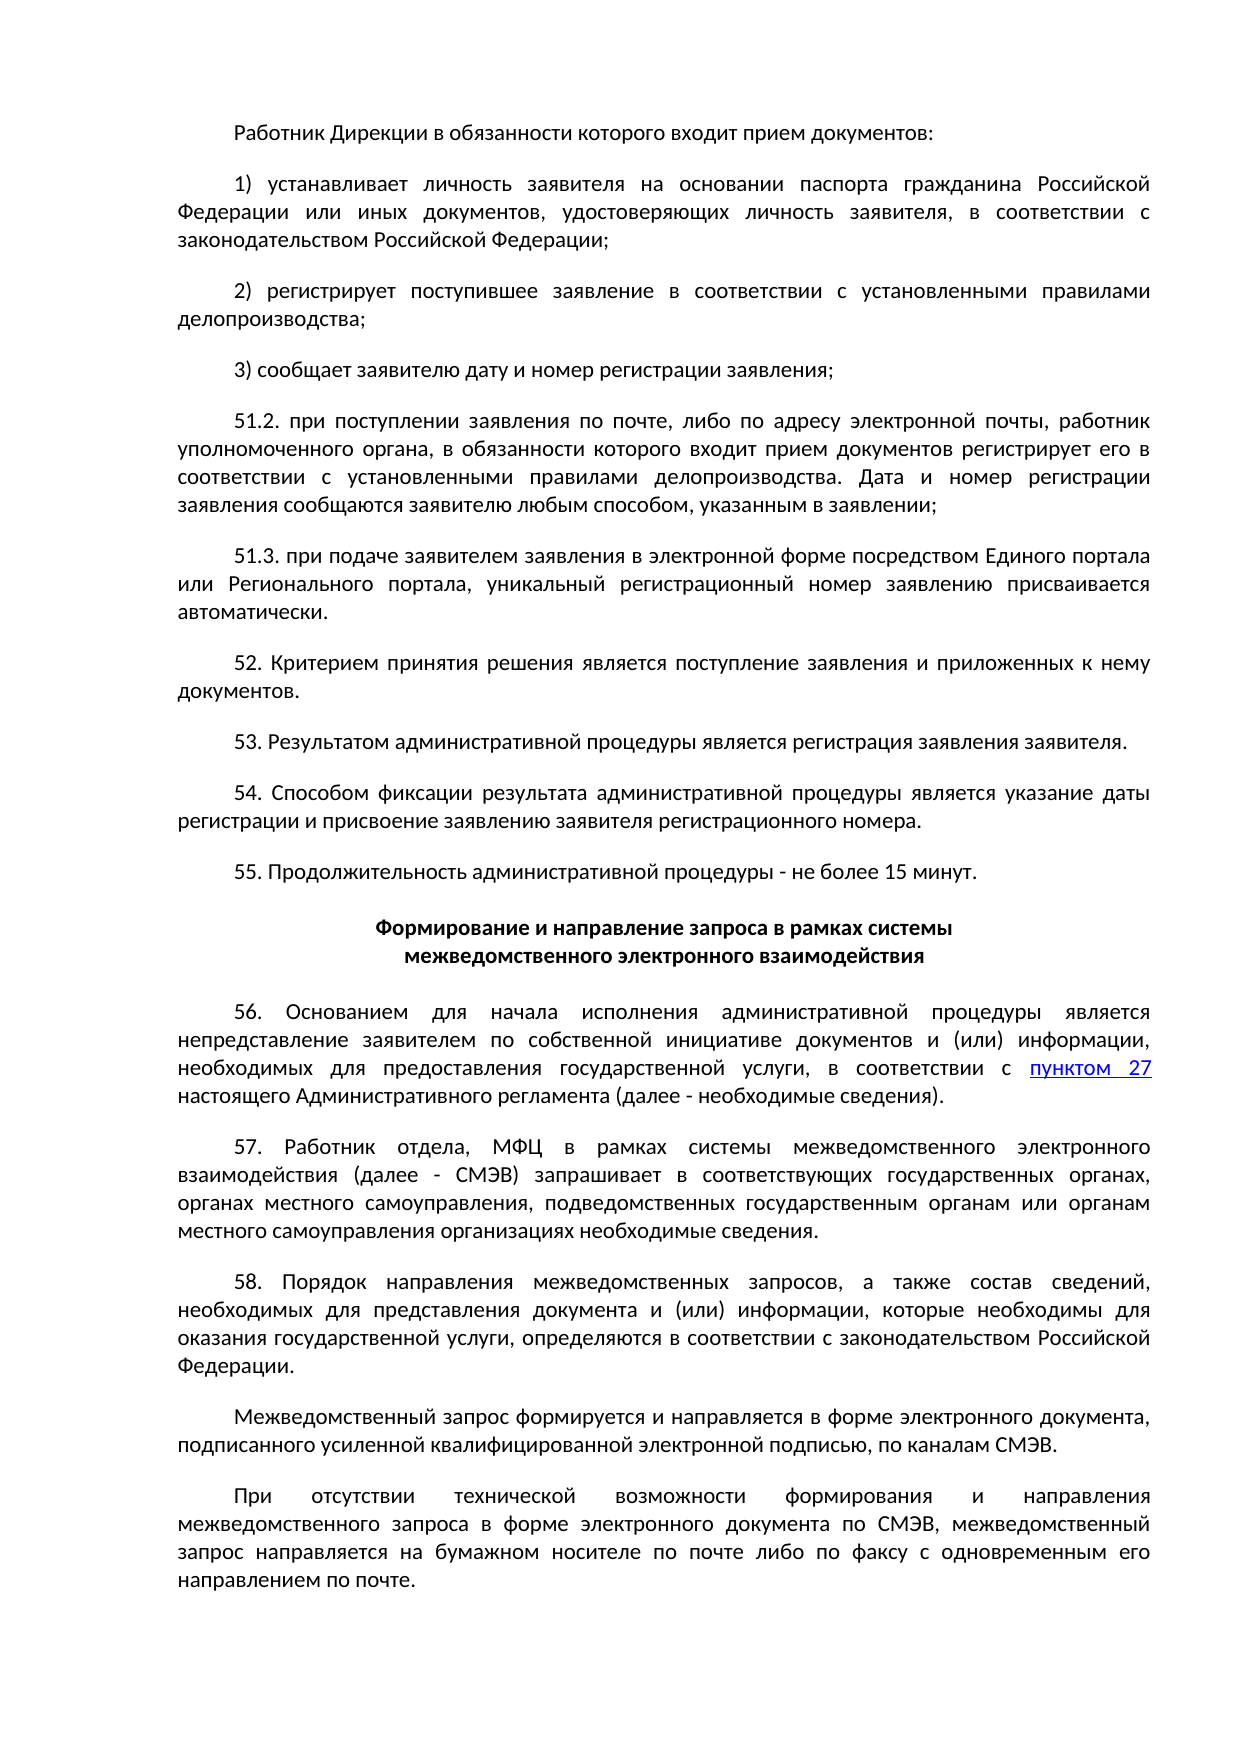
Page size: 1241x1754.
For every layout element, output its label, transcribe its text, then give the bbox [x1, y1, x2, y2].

text 57. Работник отдела, МФЦ в рамках системы межведомственного электронного взаимодействия (далее - СМЭВ) запрашивает в соответствующих государственных органах, органах местного самоуправления, подведомственных государственным органам или органам местного самоуправления организациях необходимые сведения. [177, 1132, 1152, 1244]
text 51.2. при поступлении заявления по почте, либо по адресу электронной почты, работник уполномоченного органа, в обязанности которого входит прием документов регистрирует его в соответствии с установленными правилами делопроизводства. Дата и номер регистрации заявления сообщаются заявителю любым способом, указанным в заявлении; [177, 406, 1152, 518]
text 54. Способом фиксации результата административной процедуры является указание даты регистрации и присвоение заявлению заявителя регистрационного номера. [177, 778, 1152, 834]
text 58. Порядок направления межведомственных запросов, а также состав сведений, необходимых для представления документа и (или) информации, которые необходимы для оказания государственной услуги, определяются в соответствии с законодательством Российской Федерации. [177, 1267, 1152, 1379]
text При отсутствии технической возможности формирования и направления межведомственного запроса в форме электронного документа по СМЭВ, межведомственный запрос направляется на бумажном носителе по почте либо по факсу с одновременным его направлением по почте. [177, 1481, 1152, 1593]
text 53. Результатом административной процедуры является регистрация заявления заявителя. [177, 727, 1152, 755]
text Работник Дирекции в обязанности которого входит прием документов: [177, 118, 1152, 146]
text 52. Критерием принятия решения является поступление заявления и приложенных к нему документов. [177, 648, 1152, 704]
title межведомственного электронного взаимодействия [177, 941, 1152, 969]
text 55. Продолжительность административной процедуры - не более 15 минут. [177, 857, 1152, 885]
text Межведомственный запрос формируется и направляется в форме электронного документа, подписанного усиленной квалифицированной электронной подписью, по каналам СМЭВ. [177, 1402, 1152, 1458]
text 1) устанавливает личность заявителя на основании паспорта гражданина Российской Федерации или иных документов, удостоверяющих личность заявителя, в соответствии с законодательством Российской Федерации; [177, 169, 1152, 253]
title Формирование и направление запроса в рамках системы [177, 913, 1152, 941]
text 2) регистрирует поступившее заявление в соответствии с установленными правилами делопроизводства; [177, 276, 1152, 332]
text 3) сообщает заявителю дату и номер регистрации заявления; [177, 355, 1152, 383]
text 51.3. при подаче заявителем заявления в электронной форме посредством Единого портала или Регионального портала, уникальный регистрационный номер заявлению присваивается автоматически. [177, 541, 1152, 625]
text 56. Основанием для начала исполнения административной процедуры является непредставление заявителем по собственной инициативе документов и (или) информации, необходимых для предоставления государственной услуги, в соответствии с пунктом 27 настоящего Административного регламента (далее - необходимые сведения). [177, 997, 1152, 1109]
